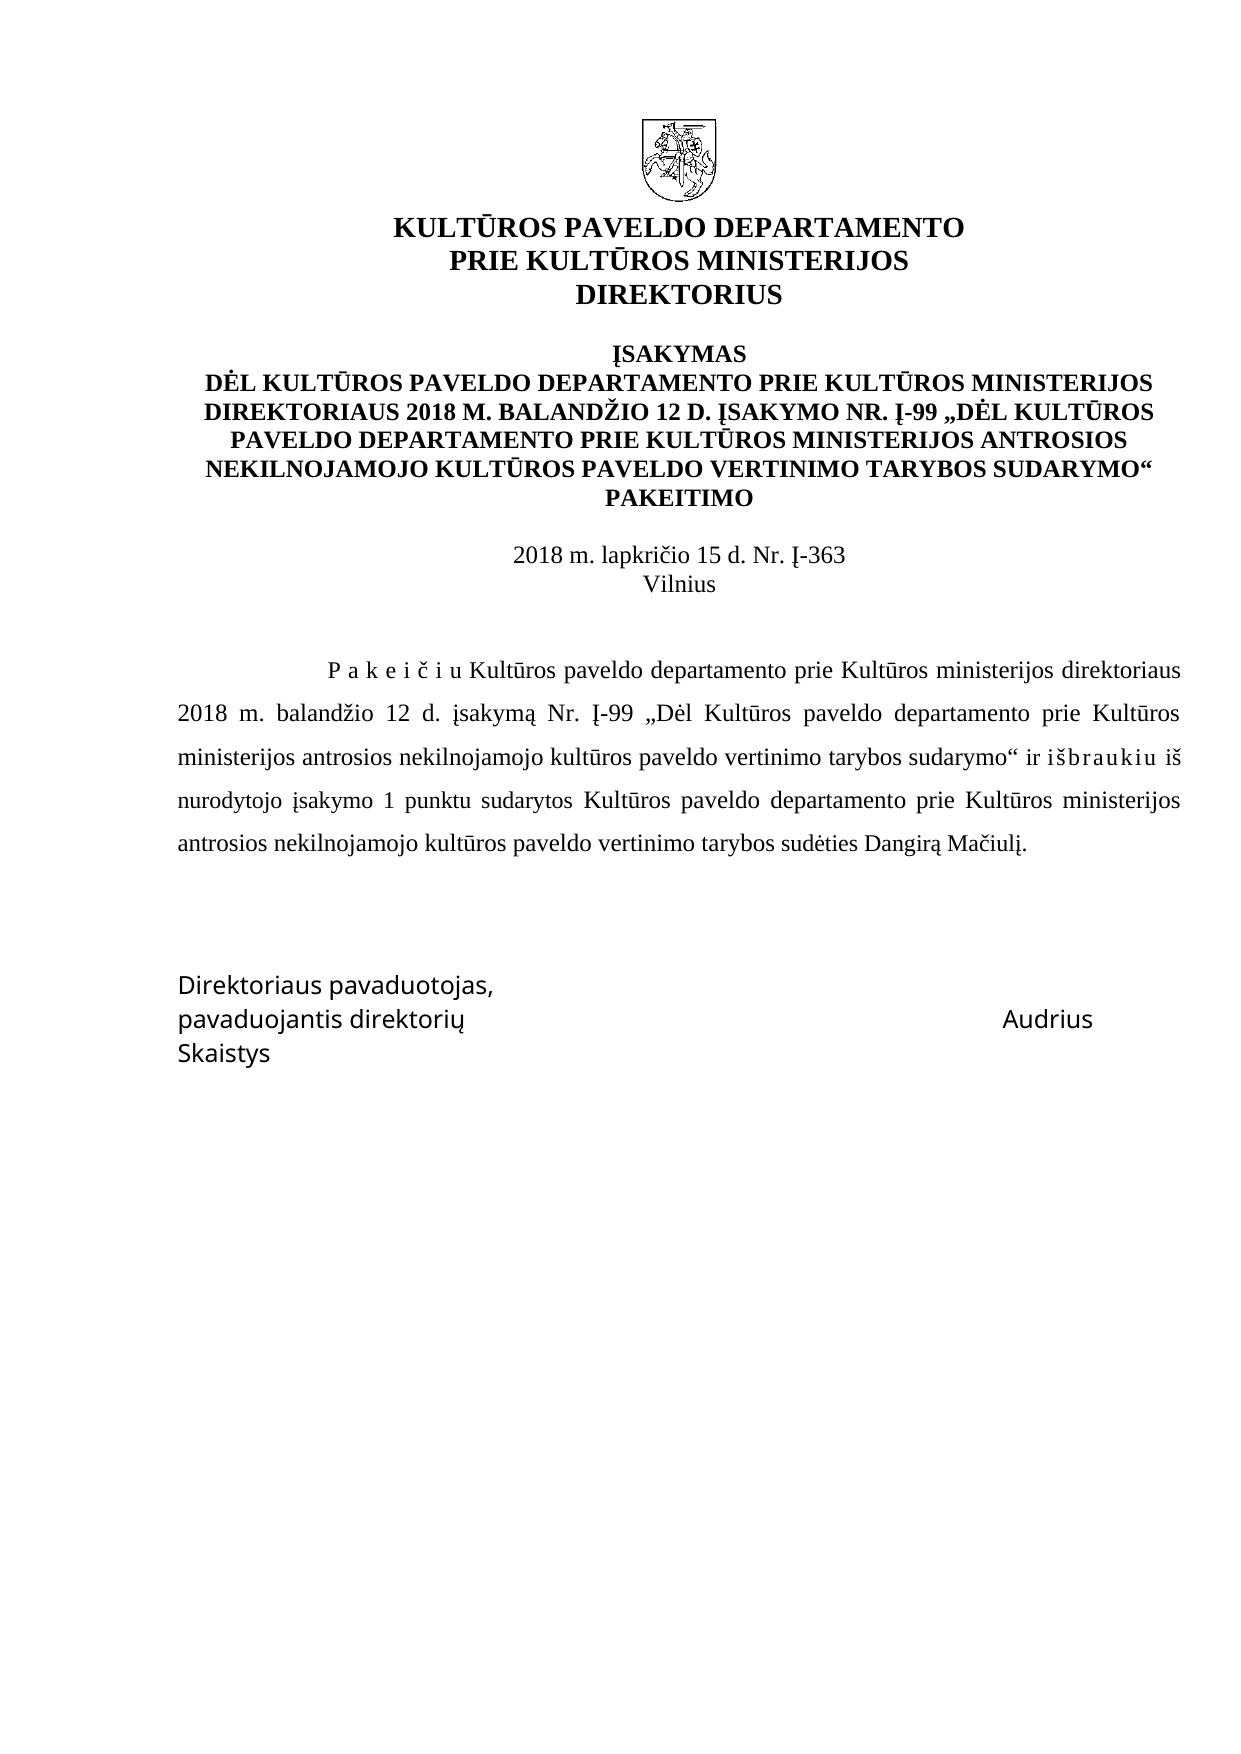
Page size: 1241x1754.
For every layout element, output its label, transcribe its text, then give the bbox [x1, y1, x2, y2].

text ĮSAKYMAS [177, 339, 1181, 368]
text DĖL KULTŪROS PAVELDO DEPARTAMENTO PRIE KULTŪROS MINISTERIJOS DIREKTORIAUS 2018 M. BALANDŽIO 12 D. ĮSAKYMO NR. Į-99 „DĖL KULTŪROS PAVELDO DEPARTAMENTO PRIE KULTŪROS MINISTERIJOS ANTROSIOS NEKILNOJAMOJO KULTŪROS PAVELDO VERTINIMO TARYBOS SUDARYMO“ PAKEITIMO [177, 368, 1181, 512]
text KULTŪROS PAVELDO DEPARTAMENTO [177, 210, 1181, 243]
text Vilnius [177, 569, 1181, 598]
text pavaduojantis direktorių Audrius Skaistys [177, 1002, 1181, 1070]
text PRIE KULTŪROS MINISTERIJOS [177, 243, 1181, 277]
text 2018 m. lapkričio 15 d. Nr. Į-363 [177, 540, 1181, 569]
text DIREKTORIUS [177, 277, 1181, 310]
text P a k e i č i u Kultūros paveldo departamento prie Kultūros ministerijos direktoriaus 2018 m. balandžio 12 d. įsakymą Nr. Į-99 „Dėl Kultūros paveldo departamento prie Kultūros ministerijos antrosios nekilnojamojo kultūros paveldo vertinimo tarybos sudarymo“ ir išbraukiu iš nurodytojo įsakymo 1 punktu sudarytos Kultūros paveldo departamento prie Kultūros ministerijos antrosios nekilnojamojo kultūros paveldo vertinimo tarybos sudėties Dangirą Mačiulį. [177, 655, 1181, 857]
text Direktoriaus pavaduotojas, [177, 968, 1181, 1002]
